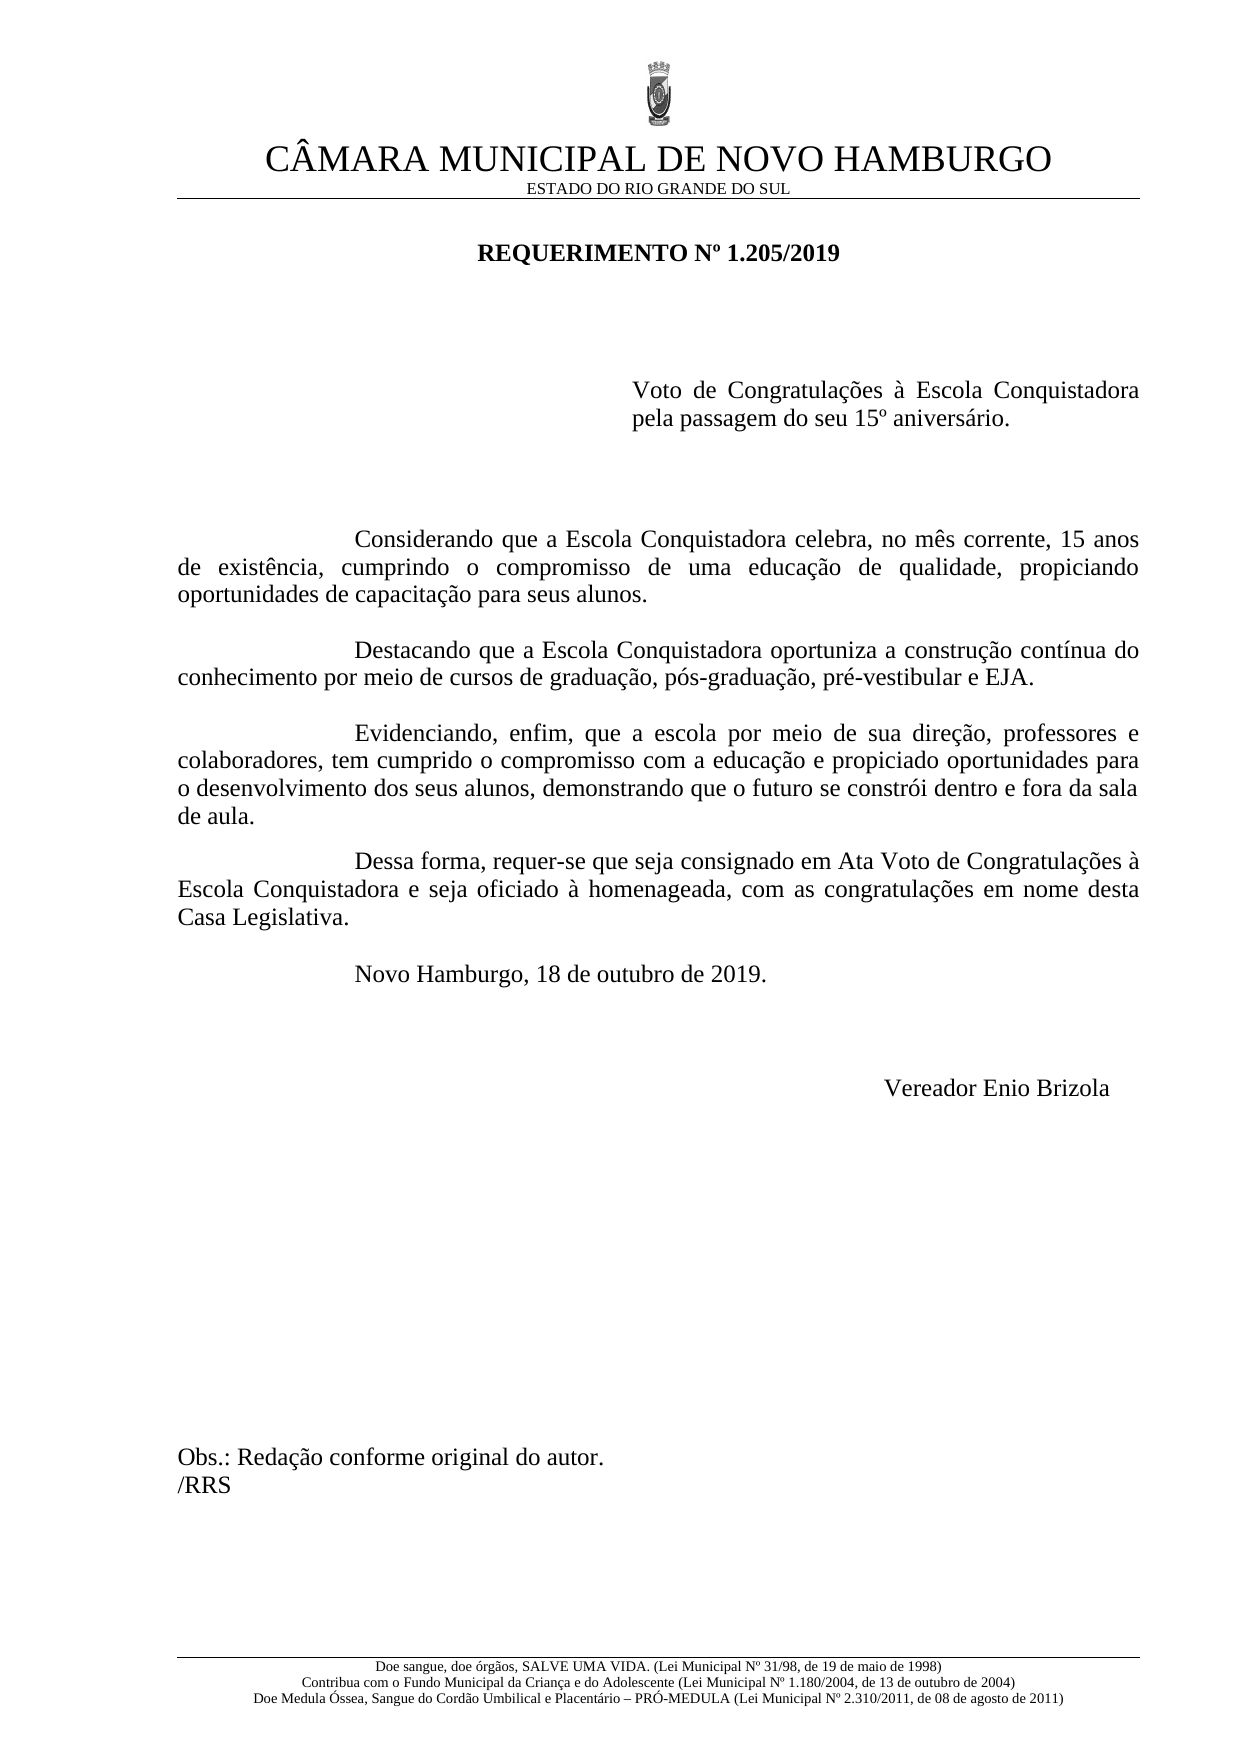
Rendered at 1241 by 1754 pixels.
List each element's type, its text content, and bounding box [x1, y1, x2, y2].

title Voto de Congratulações à Escola Conquistadora pela passagem do seu 15º aniversário. [632, 376, 1140, 431]
text Vereador Enio Brizola [177, 1074, 1140, 1102]
text /RRS [177, 1471, 1140, 1499]
text Destacando que a Escola Conquistadora oportuniza a construção contínua do conhecimento por meio de cursos de graduação, pós-graduação, pré-vestibular e EJA. [177, 636, 1140, 691]
text Evidenciando, enfim, que a escola por meio de sua direção, professores e colaboradores, tem cumprido o compromisso com a educação e propiciado oportunidades para o desenvolvimento dos seus alunos, demonstrando que o futuro se constrói dentro e fora da sala de aula. [177, 719, 1140, 830]
text Novo Hamburgo, 18 de outubro de 2019. [177, 960, 1140, 988]
text Dessa forma, requer-se que seja consignado em Ata Voto de Congratulações à Escola Conquistadora e seja oficiado à homenageada, com as congratulações em nome desta Casa Legislativa. [177, 847, 1140, 931]
text Obs.: Redação conforme original do autor. [177, 1443, 1140, 1471]
text Considerando que a Escola Conquistadora celebra, no mês corrente, 15 anos de existência, cumprindo o compromisso de uma educação de qualidade, propiciando oportunidades de capacitação para seus alunos. [177, 525, 1140, 608]
title REQUERIMENTO Nº 1.205/2019 [177, 239, 1140, 266]
